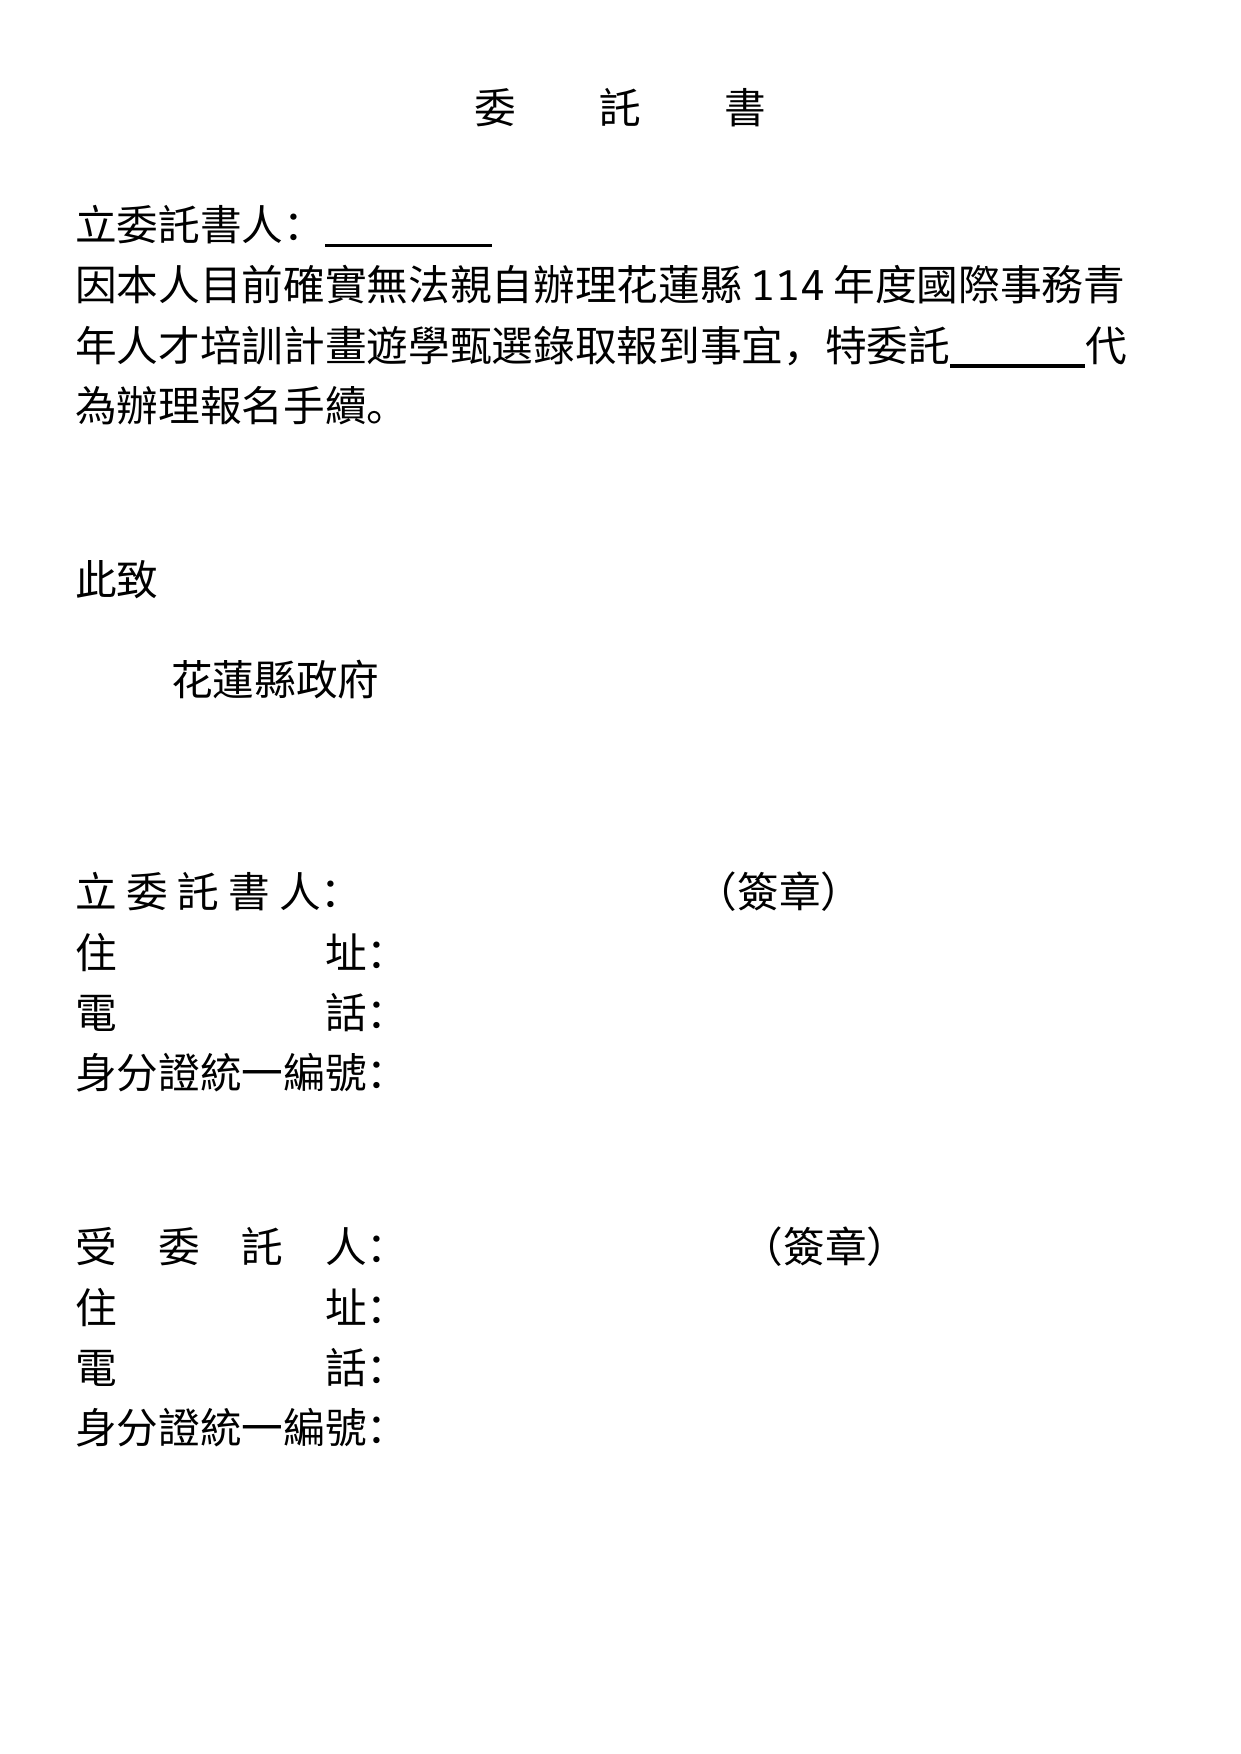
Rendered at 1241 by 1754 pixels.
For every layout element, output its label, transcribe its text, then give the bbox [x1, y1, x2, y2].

text 此致 [75, 547, 1165, 607]
text 電 話： [75, 1335, 1165, 1395]
text 委 託 書 [75, 75, 1165, 135]
text 身分證統一編號： [75, 1041, 1165, 1101]
text 電 話： [75, 980, 1165, 1041]
text 住 址： [75, 1275, 1165, 1335]
text 立 委 託 書 人： （簽章） [75, 859, 1165, 920]
text 身分證統一編號： [75, 1395, 1165, 1456]
text 受 委 託 人： （簽章） [75, 1214, 1165, 1275]
text 花蓮縣政府 [75, 647, 1165, 707]
text 住 址： [75, 920, 1165, 980]
text 立委託書人： [75, 192, 1165, 252]
text 因本人目前確實無法親自辦理花蓮縣114年度國際事務青年人才培訓計畫遊學甄選錄取報到事宜，特委託 代為辦理報名手續。 [75, 252, 1165, 433]
